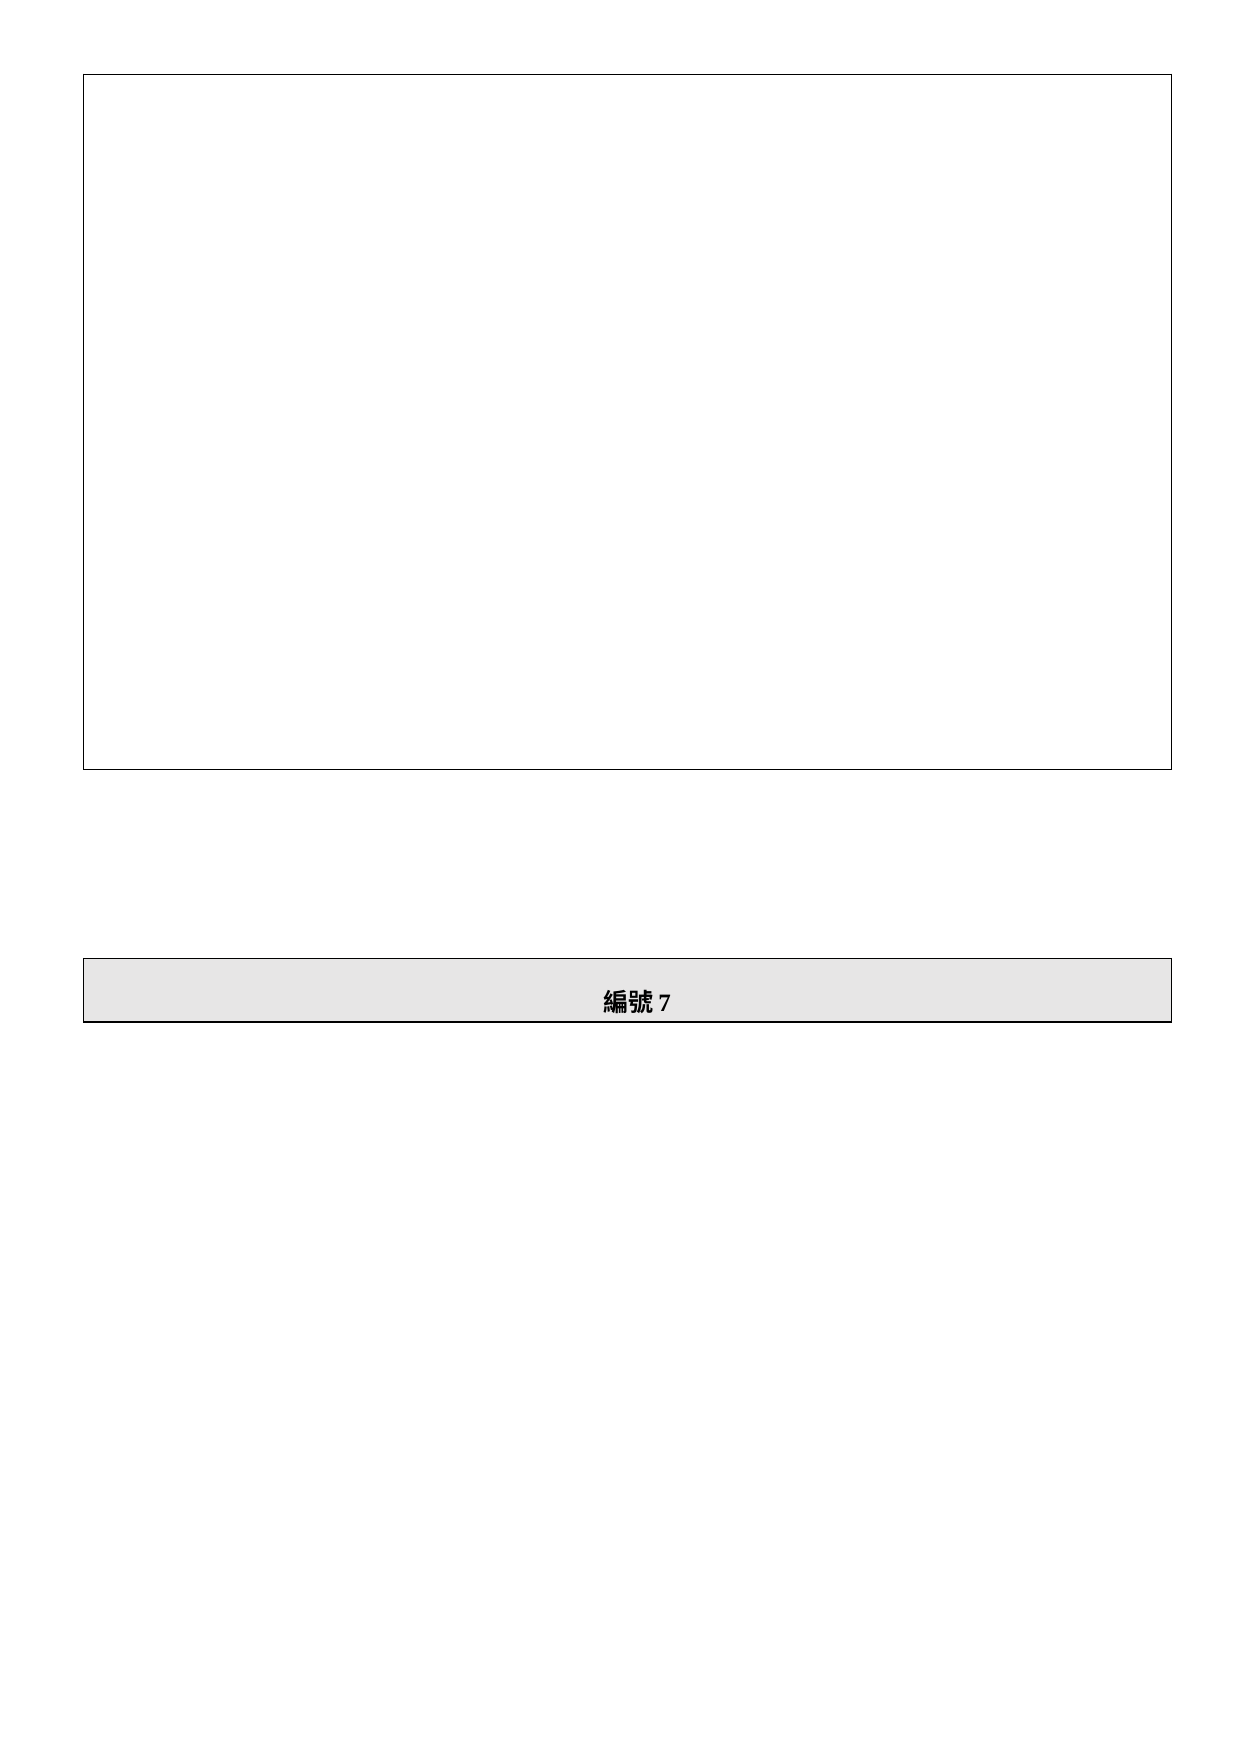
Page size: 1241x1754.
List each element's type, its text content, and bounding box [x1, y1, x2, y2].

table_header 編號7 [84, 959, 1171, 1021]
table_cell [84, 75, 1171, 769]
